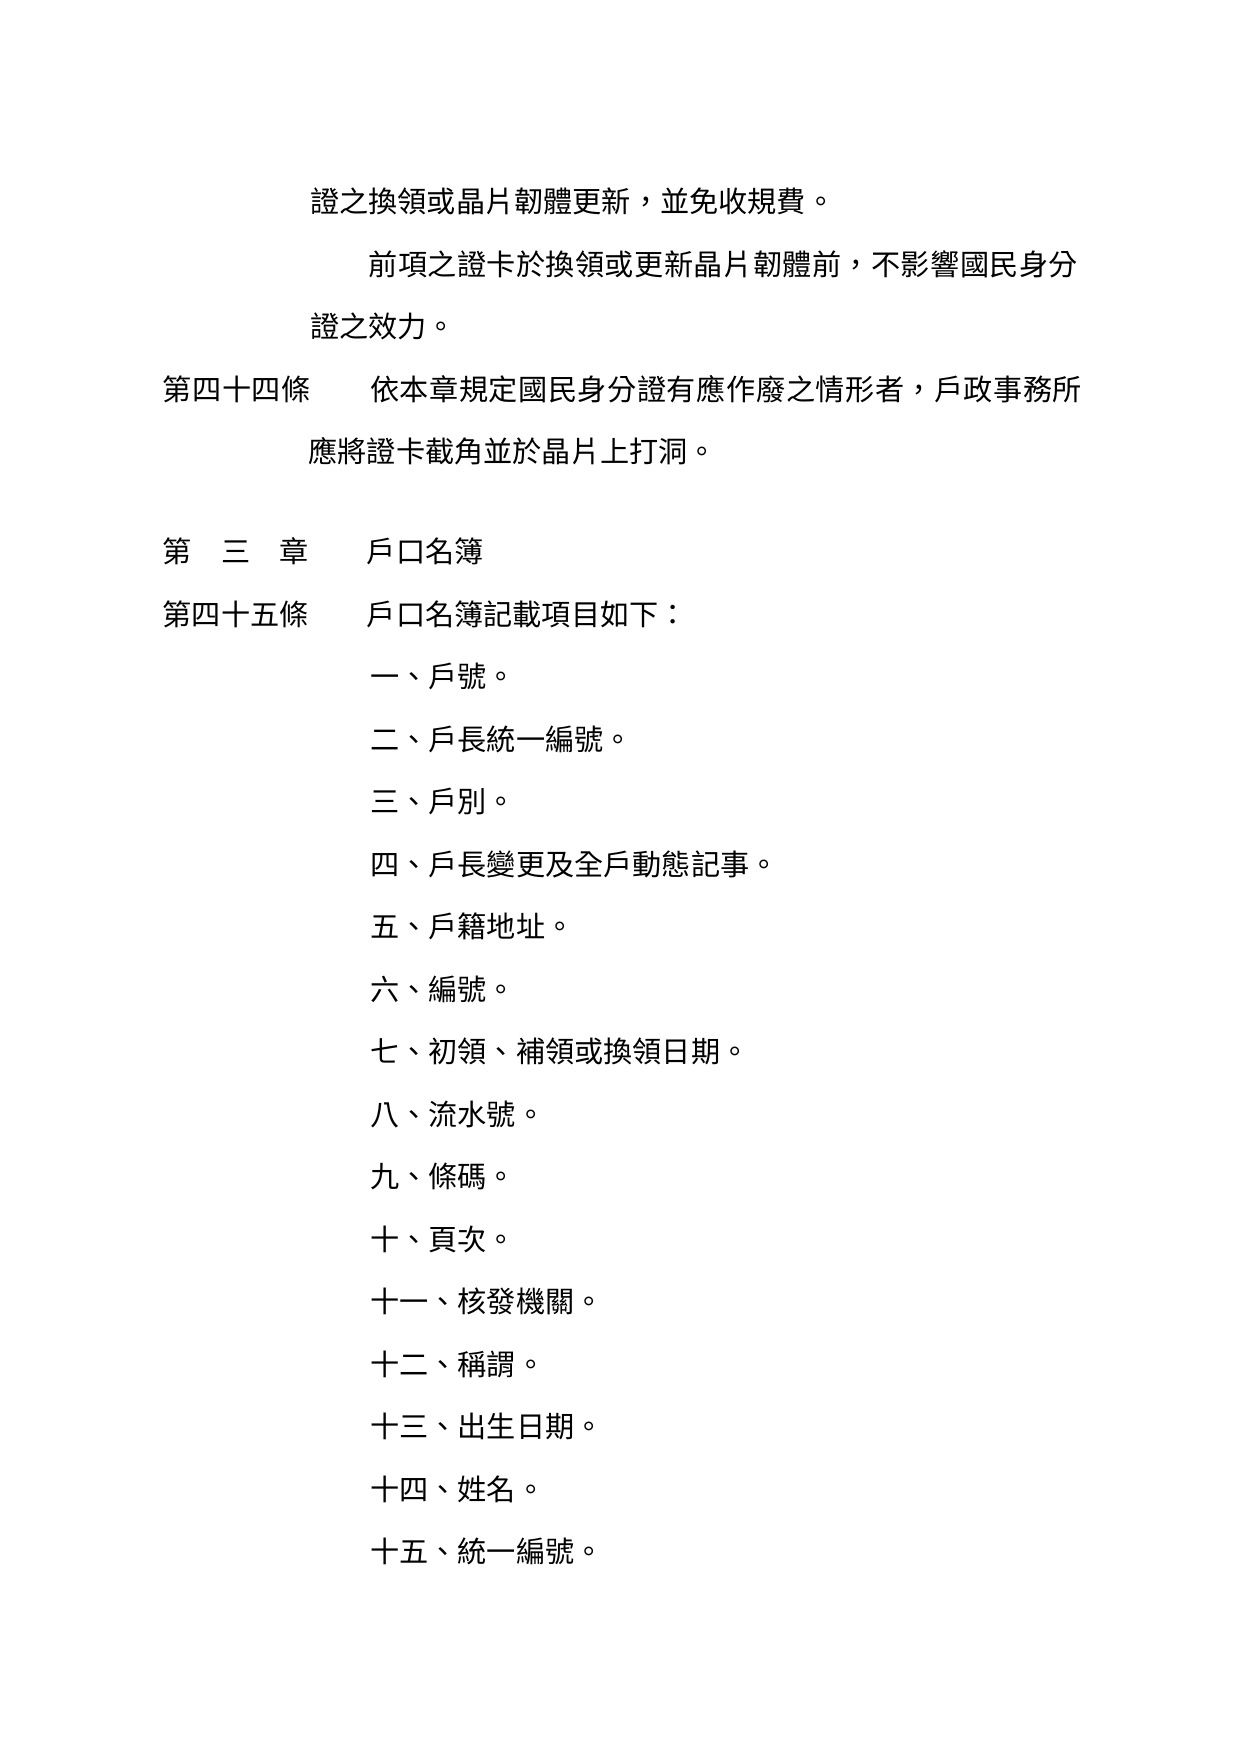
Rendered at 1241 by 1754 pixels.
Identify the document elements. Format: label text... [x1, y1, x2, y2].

text 十二、稱謂。 [370, 1321, 1078, 1383]
text 二、戶長統一編號。 [370, 696, 1078, 758]
text 三、戶別。 [370, 758, 1078, 821]
text 十三、出生日期。 [370, 1383, 1078, 1446]
text 第 三 章 戶口名簿 [162, 508, 1078, 571]
text 九、條碼。 [370, 1133, 1078, 1196]
text 八、流水號。 [370, 1071, 1078, 1133]
text 五、戶籍地址。 [370, 883, 1078, 946]
text 十、頁次。 [370, 1196, 1078, 1258]
text 十五、統一編號。 [370, 1508, 1078, 1571]
text 第四十五條 戶口名簿記載項目如下： [162, 571, 1084, 633]
text 四、戶長變更及全戶動態記事。 [370, 821, 1078, 883]
text 十四、姓名。 [370, 1446, 1078, 1508]
text 證之換領或晶片韌體更新，並免收規費。 [310, 158, 1078, 221]
text 七、初領、補領或換領日期。 [370, 1008, 1078, 1071]
text 十一、核發機關。 [370, 1258, 1078, 1321]
text 第四十四條 依本章規定國民身分證有應作廢之情形者，戶政事務所應將證卡截角並於晶片上打洞。 [162, 346, 1084, 471]
text 一、戶號。 [370, 633, 1078, 696]
text 前項之證卡於換領或更新晶片韌體前，不影響國民身分證之效力。 [310, 221, 1078, 346]
text 六、編號。 [370, 946, 1078, 1008]
